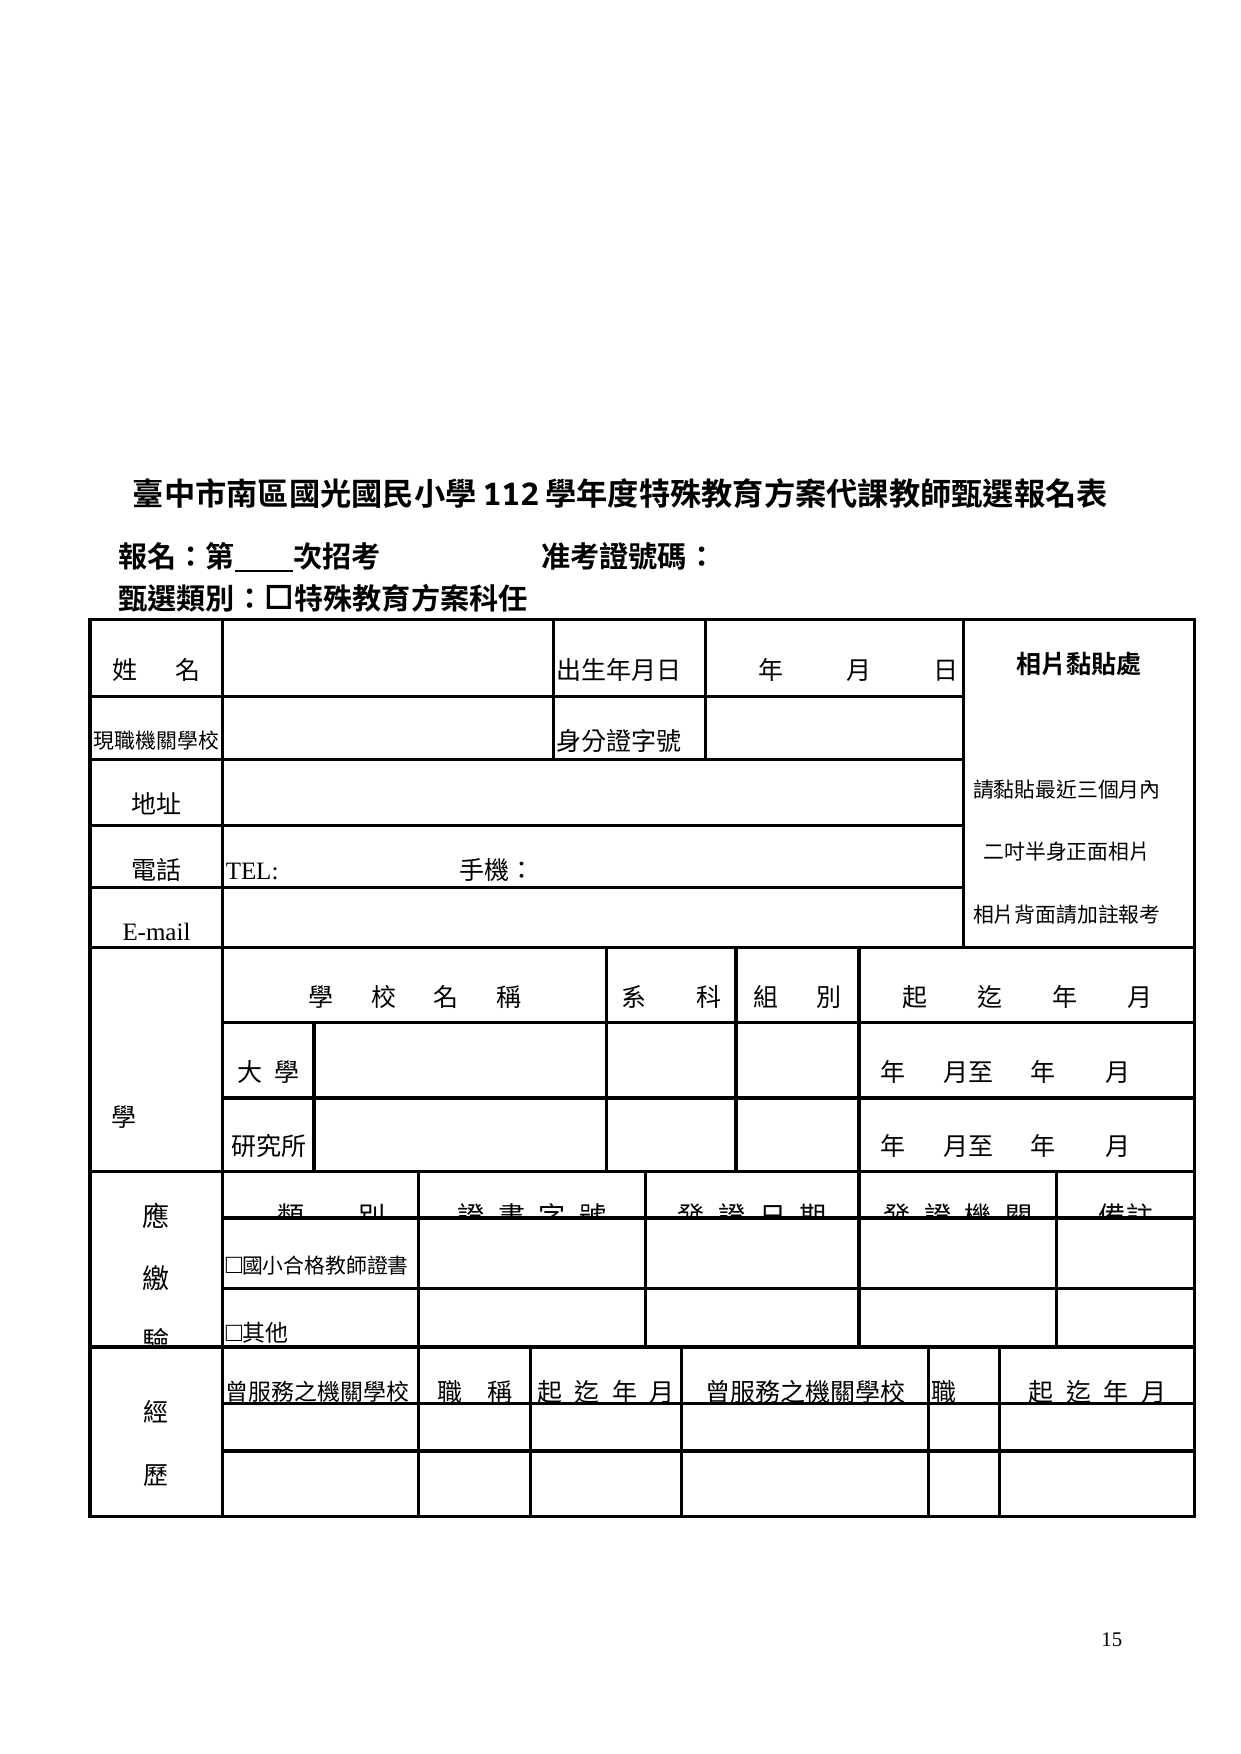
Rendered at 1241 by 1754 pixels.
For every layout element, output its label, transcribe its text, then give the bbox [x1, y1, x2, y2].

table_cell [1058, 1220, 1193, 1287]
table_cell [607, 1290, 644, 1345]
table_cell 學 歷 [92, 949, 221, 1169]
table_cell [316, 1024, 605, 1096]
table_cell [532, 1453, 680, 1515]
table_cell 組 別 [738, 949, 857, 1021]
table_cell 經 歷 [92, 1349, 221, 1515]
table_header 出生年月日 [555, 621, 704, 695]
table_cell 系 科 [608, 949, 734, 1021]
table_cell [420, 1290, 607, 1345]
table_cell 起 迄 年 月 [1001, 1349, 1193, 1402]
table_cell [1001, 1453, 1193, 1515]
table_cell [707, 698, 962, 758]
table_cell [532, 1405, 680, 1449]
table_cell [861, 1290, 1055, 1345]
table_cell [930, 1405, 998, 1449]
table_cell □其他 [224, 1290, 417, 1345]
table_cell 職 稱 [420, 1349, 529, 1402]
table_cell 年 月至 年 月 [861, 1024, 1193, 1096]
table_cell [224, 1453, 417, 1515]
table_header 姓 名 [92, 621, 221, 695]
table_cell 身分證字號 [555, 698, 704, 758]
table_cell [608, 1024, 734, 1096]
table_cell [316, 1100, 605, 1169]
table_cell 類 別 [224, 1173, 417, 1216]
table_cell 年 月至 年 月 [861, 1100, 1193, 1169]
table_cell [647, 1290, 857, 1345]
table_cell 職 稱 [930, 1349, 998, 1402]
table_cell 地址 [92, 761, 221, 824]
text 甄選類別：特殊教育方案科任 [118, 576, 1122, 618]
text 報名：第 次招考 准考證號碼： [118, 534, 1122, 576]
table_cell 證 書 字 號 [420, 1173, 644, 1216]
table_cell 曾服務之機關學校 [683, 1349, 927, 1402]
table_cell 應 繳 驗 證 件 [92, 1173, 221, 1345]
table_cell 發 證 機 關 [861, 1173, 1055, 1216]
table_cell 備註 [1058, 1173, 1193, 1216]
table_cell 現職機關學校 [92, 698, 221, 758]
table_cell [738, 1024, 857, 1096]
table_cell [1001, 1405, 1193, 1449]
table_cell 大 學 [224, 1024, 312, 1096]
table_cell TEL: 手機： [224, 827, 962, 886]
table_header [224, 621, 552, 695]
table_cell [1058, 1290, 1193, 1345]
table_cell [420, 1453, 529, 1515]
table_cell 學 校 名 稱 [224, 949, 605, 1021]
table_cell 起 迄 年 月 [532, 1349, 680, 1402]
table_cell 起 迄 年 月 [861, 949, 1193, 1021]
table_cell E-mail [92, 889, 221, 946]
text 臺中市南區國光國民小學112學年度特殊教育方案代課教師甄選報名表 [118, 469, 1122, 515]
table_cell 發 證 日 期 [647, 1173, 857, 1216]
table_cell 電話 [92, 827, 221, 886]
table_cell □國小合格教師證書 [224, 1220, 417, 1287]
table_cell [224, 1405, 417, 1449]
table_header 相片黏貼處 請黏貼最近三個月內 二吋半身正面相片 相片背面請加註報考 人姓名及報考類別 [965, 621, 1193, 946]
table_cell [683, 1453, 927, 1515]
table_cell 研究所 [224, 1100, 312, 1169]
table_cell [930, 1453, 998, 1515]
table_cell 曾服務之機關學校 [224, 1349, 417, 1402]
table_cell [861, 1220, 1055, 1287]
table_header 年 月 日 [707, 621, 962, 695]
table_cell [608, 1100, 734, 1169]
table_cell [420, 1220, 607, 1287]
table_cell [683, 1405, 927, 1449]
table_cell [420, 1405, 529, 1449]
table_cell [738, 1100, 857, 1169]
table_cell [224, 761, 962, 824]
table_cell [607, 1220, 644, 1287]
table_cell [224, 698, 552, 758]
table_cell [224, 889, 962, 946]
table_cell [647, 1220, 857, 1287]
